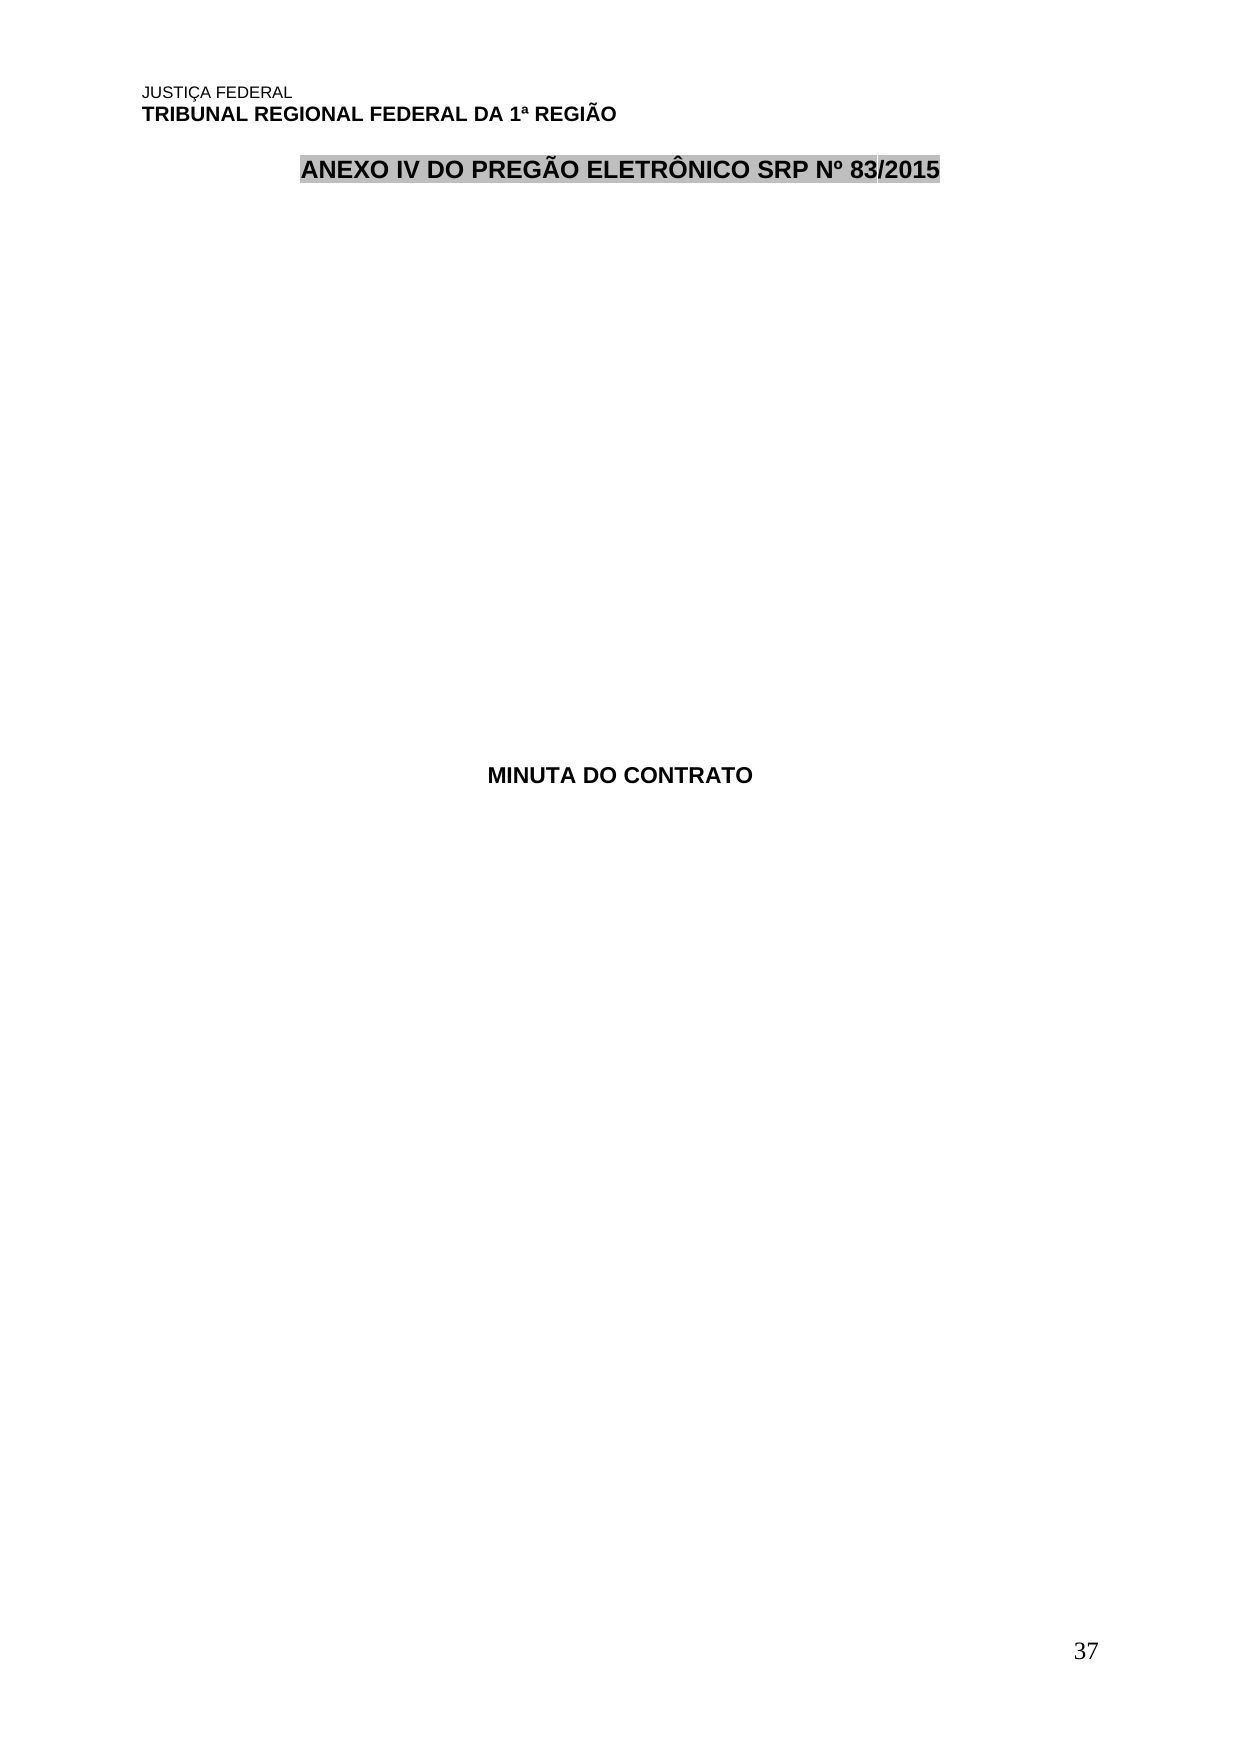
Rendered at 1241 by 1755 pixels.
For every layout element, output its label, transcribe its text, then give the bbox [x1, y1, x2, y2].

text MINUTA DO CONTRATO [142, 762, 273, 788]
text MINUTA DO CONTRATO [949, 762, 1098, 788]
text ANEXO IV DO PREGÃO ELETRÔNICO SRP Nº 83/2015 [142, 154, 1098, 183]
